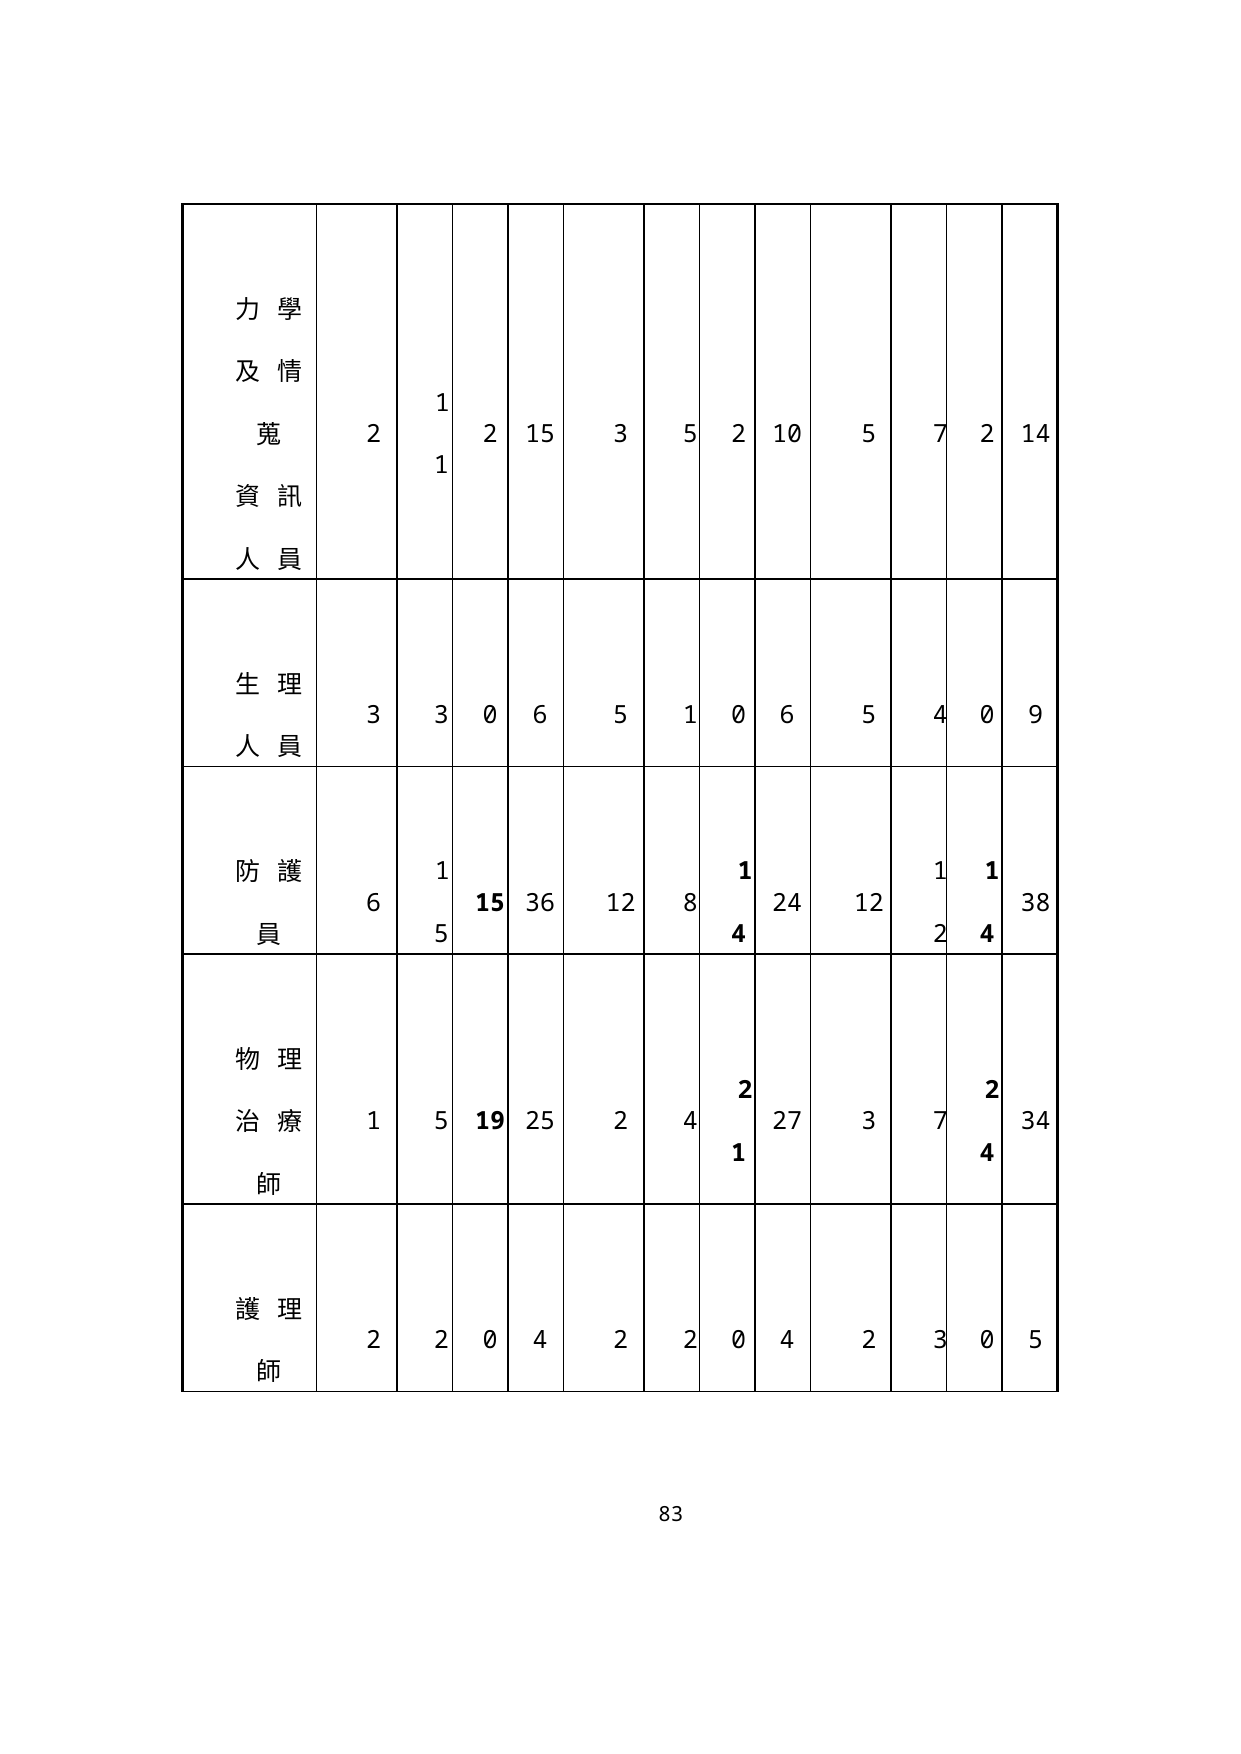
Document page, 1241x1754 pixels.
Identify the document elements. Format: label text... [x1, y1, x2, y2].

table_cell 4 [645, 955, 699, 1203]
table_cell 5 [811, 205, 890, 578]
table_cell 2 [564, 1205, 643, 1391]
table_cell 19 [453, 955, 507, 1203]
table_cell 0 [947, 580, 1001, 766]
table_cell 4 [756, 1205, 810, 1391]
table_cell 6 [756, 580, 810, 766]
table_cell 2 [317, 1205, 396, 1391]
table_cell 5 [564, 580, 643, 766]
table_cell 力學及情蒐 資訊人員 [184, 205, 316, 578]
table_cell 10 [756, 205, 810, 578]
table_cell 2 [700, 205, 754, 578]
table_cell 21 [700, 955, 754, 1203]
table_cell 34 [1003, 955, 1056, 1203]
table_cell 6 [317, 767, 396, 953]
table_cell 4 [509, 1205, 563, 1391]
table_cell 1 [645, 580, 699, 766]
table_cell 防護員 [184, 767, 316, 953]
table_cell 14 [700, 767, 754, 953]
table_cell 15 [453, 767, 507, 953]
table_cell 14 [947, 767, 1001, 953]
table_cell 0 [700, 1205, 754, 1391]
table_cell 15 [509, 205, 563, 578]
table_cell 0 [947, 1205, 1001, 1391]
table_cell 7 [892, 205, 946, 578]
table_cell 15 [398, 767, 452, 953]
table_cell 36 [509, 767, 563, 953]
table_cell 7 [892, 955, 946, 1203]
table_cell 12 [892, 767, 946, 953]
table_cell 3 [564, 205, 643, 578]
table_cell 9 [1003, 580, 1056, 766]
table_cell 2 [811, 1205, 890, 1391]
table_cell 11 [398, 205, 452, 578]
table_cell 5 [645, 205, 699, 578]
table_cell 2 [317, 205, 396, 578]
table_cell 0 [700, 580, 754, 766]
table_cell 8 [645, 767, 699, 953]
table_cell 38 [1003, 767, 1056, 953]
table_cell 5 [1003, 1205, 1056, 1391]
table_cell 14 [1003, 205, 1056, 578]
table_cell 1 [317, 955, 396, 1203]
table_cell 2 [564, 955, 643, 1203]
table_cell 生理人員 [184, 580, 316, 766]
table_cell 25 [509, 955, 563, 1203]
table_cell 0 [453, 1205, 507, 1391]
table_cell 2 [453, 205, 507, 578]
table_cell 2 [947, 205, 1001, 578]
table_cell 24 [756, 767, 810, 953]
table_cell 12 [564, 767, 643, 953]
table_cell 護理師 [184, 1205, 316, 1391]
table_cell 5 [398, 955, 452, 1203]
table_cell 27 [756, 955, 810, 1203]
table_cell 5 [811, 580, 890, 766]
table_cell 0 [453, 580, 507, 766]
table_cell 3 [317, 580, 396, 766]
table_cell 3 [398, 580, 452, 766]
table_cell 6 [509, 580, 563, 766]
table_cell 3 [892, 1205, 946, 1391]
table_cell 2 [645, 1205, 699, 1391]
table_cell 4 [892, 580, 946, 766]
table_cell 24 [947, 955, 1001, 1203]
table_cell 2 [398, 1205, 452, 1391]
table_cell 12 [811, 767, 890, 953]
table_cell 物理治療師 [184, 955, 316, 1203]
table_cell 3 [811, 955, 890, 1203]
